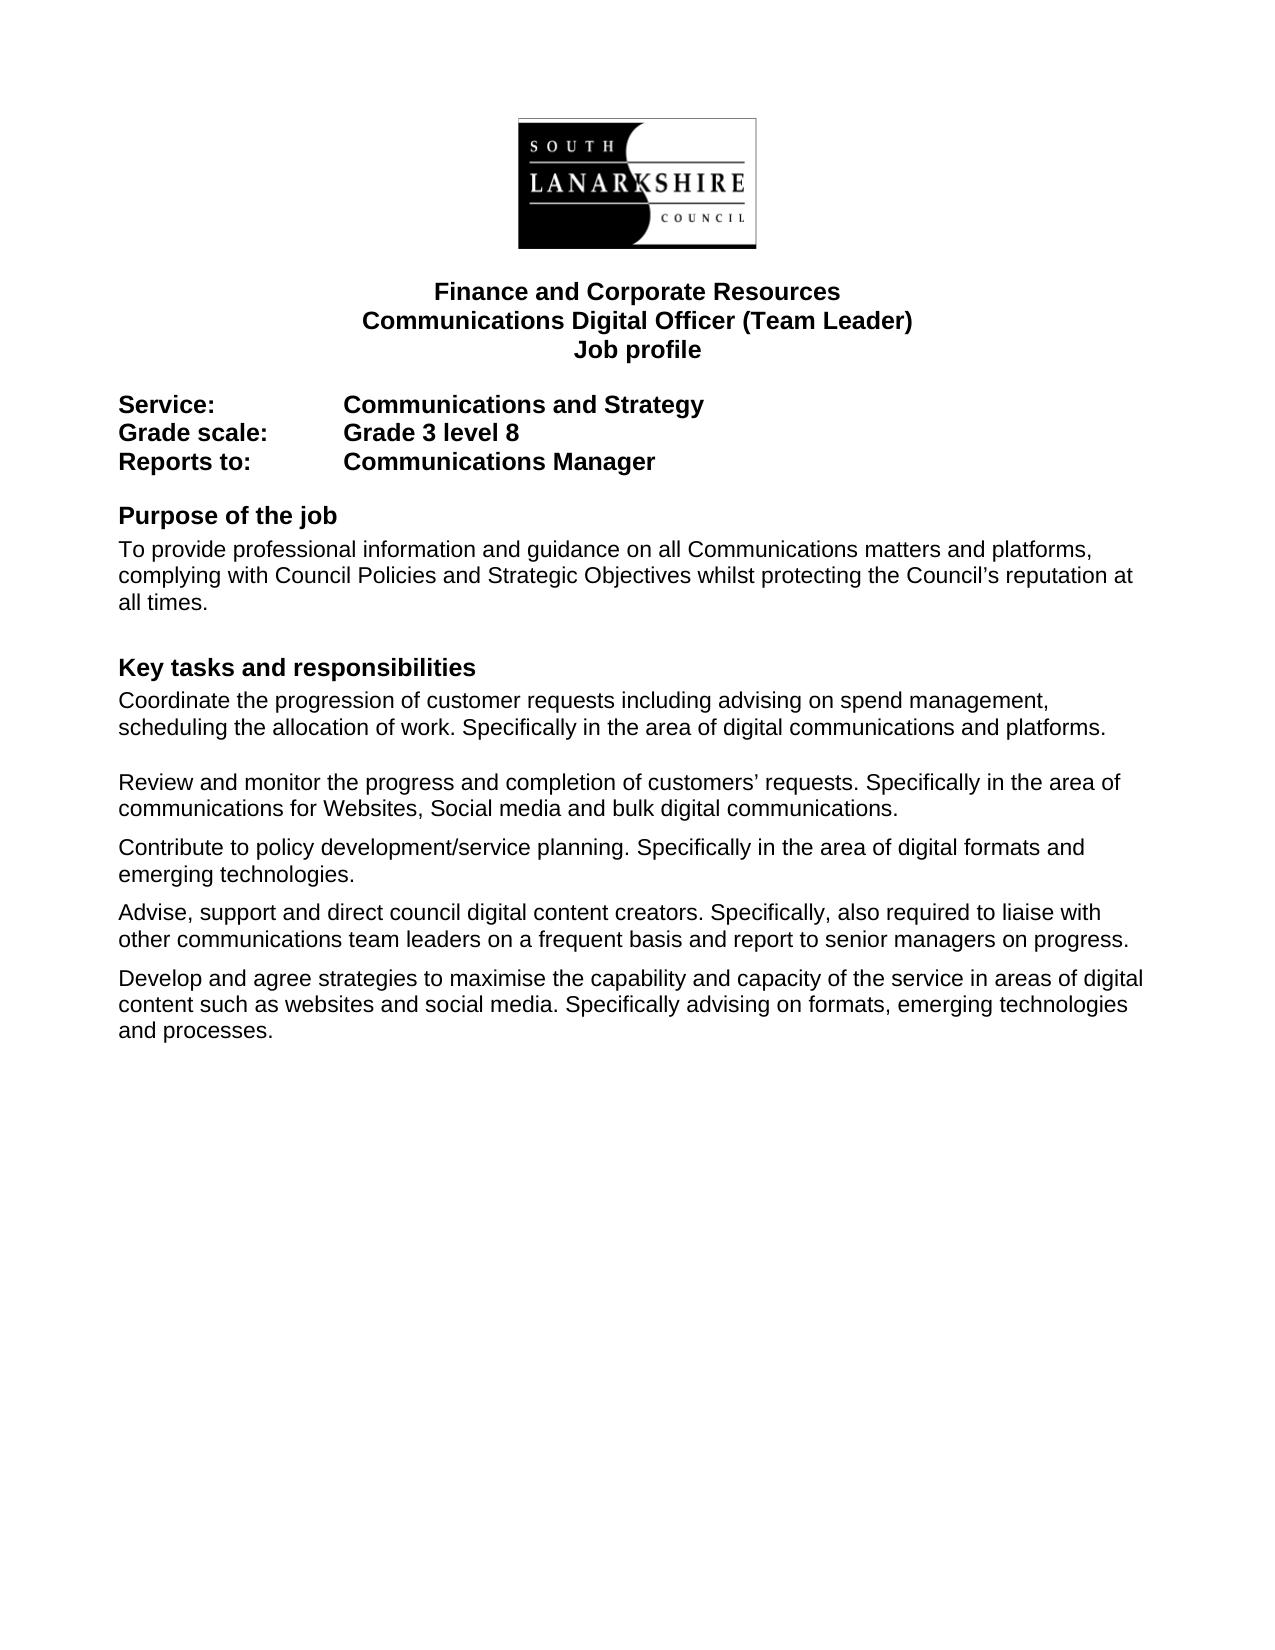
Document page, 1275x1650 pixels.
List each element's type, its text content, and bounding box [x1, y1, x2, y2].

subtitle Finance and Corporate Resources Communications Digital Officer (Team Leader) Job profile [118, 277, 1157, 363]
text Review and monitor the progress and completion of customers’ requests. Specifically in the area of communications for Websites, Social media and bulk digital communications. [118, 769, 1157, 822]
text To provide professional information and guidance on all Communications matters and platforms, complying with Council Policies and Strategic Objectives whilst protecting the Council’s reputation at all times. [118, 536, 1157, 615]
text Develop and agree strategies to maximise the capability and capacity of the service in areas of digital content such as websites and social media. Specifically advising on formats, emerging technologies and processes. [118, 964, 1157, 1044]
text Advise, support and direct council digital content creators. Specifically, also required to liaise with other communications team leaders on a frequent basis and report to senior managers on progress. [118, 899, 1157, 952]
text Service: Communications and Strategy [118, 390, 1157, 418]
text Grade scale: Grade 3 level 8 [118, 418, 1157, 447]
text Contribute to policy development/service planning. Specifically in the area of digital formats and emerging technologies. [118, 834, 1157, 887]
text Reports to: Communications Manager [118, 447, 1157, 476]
subtitle Key tasks and responsibilities [118, 652, 1157, 681]
text Coordinate the progression of customer requests including advising on spend management, scheduling the allocation of work. Specifically in the area of digital communications and platforms. [118, 687, 1157, 740]
subtitle Purpose of the job [118, 501, 1157, 530]
